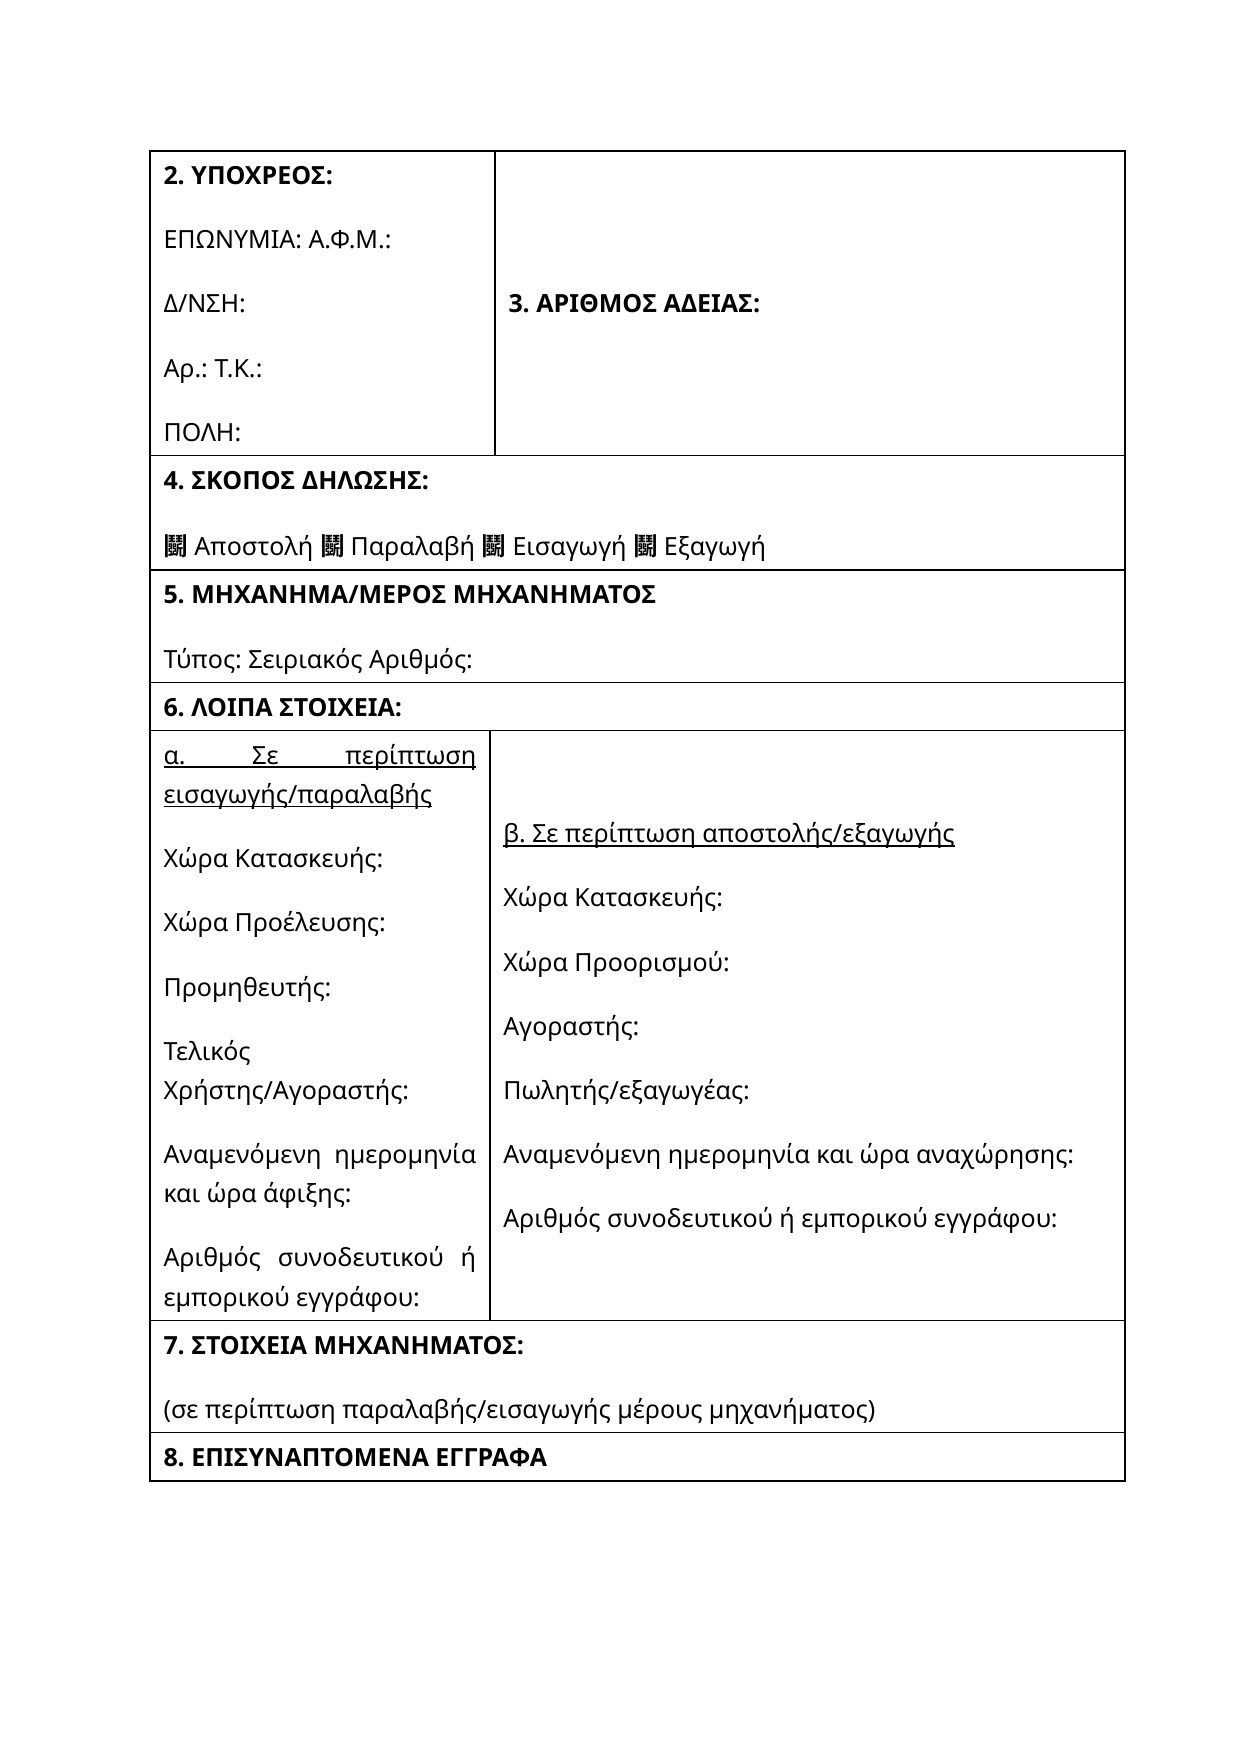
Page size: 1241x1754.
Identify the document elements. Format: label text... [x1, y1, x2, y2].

table_cell β. Σε περίπτωση αποστολής/εξαγωγής Χώρα Κατασκευής: Χώρα Προορισμού: Αγοραστής: Πωλητής/εξαγωγέας: Αναμενόμενη ημερομηνία και ώρα αναχώρησης: Αριθμός συνοδευτικού ή εμπορικού εγγράφου: [491, 731, 1124, 1319]
table_cell α. Σε περίπτωση εισαγωγής/παραλαβής Χώρα Κατασκευής: Χώρα Προέλευσης: Προμηθευτής: Τελικός Χρήστης/Αγοραστής: Αναμενόμενη ημερομηνία και ώρα άφιξης: Αριθμός συνοδευτικού ή εμπορικού εγγράφου: [151, 731, 489, 1319]
table_cell 5. ΜΗΧΑΝΗΜΑ/ΜΕΡΟΣ ΜΗΧΑΝΗΜΑΤΟΣ Τύπος: Σειριακός Αριθμός: [151, 571, 1124, 682]
table_cell 4. ΣΚΟΠΟΣ ΔΗΛΩΣΗΣ: 鬭 Αποστολή 鬭 Παραλαβή 鬭 Εισαγωγή 鬭 Εξαγωγή [151, 456, 1124, 569]
table_cell 2. ΥΠΟΧΡΕΟΣ: ΕΠΩΝΥΜΙΑ: Α.Φ.Μ.: Δ/ΝΣΗ: Αρ.: Τ.Κ.: ΠΟΛΗ: [151, 152, 494, 455]
table_cell 6. ΛΟΙΠΑ ΣΤΟΙΧΕΙΑ: [151, 683, 1124, 730]
table_cell 3. ΑΡΙΘΜΟΣ ΑΔΕΙΑΣ: [496, 152, 1124, 455]
table_cell 8. ΕΠΙΣΥΝΑΠΤΟΜΕΝΑ ΕΓΓΡΑΦΑ [151, 1433, 1124, 1480]
table_cell 7. ΣΤΟΙΧΕΙΑ ΜΗΧΑΝΗΜΑΤΟΣ: (σε περίπτωση παραλαβής/εισαγωγής μέρους μηχανήματος) [151, 1321, 1124, 1432]
